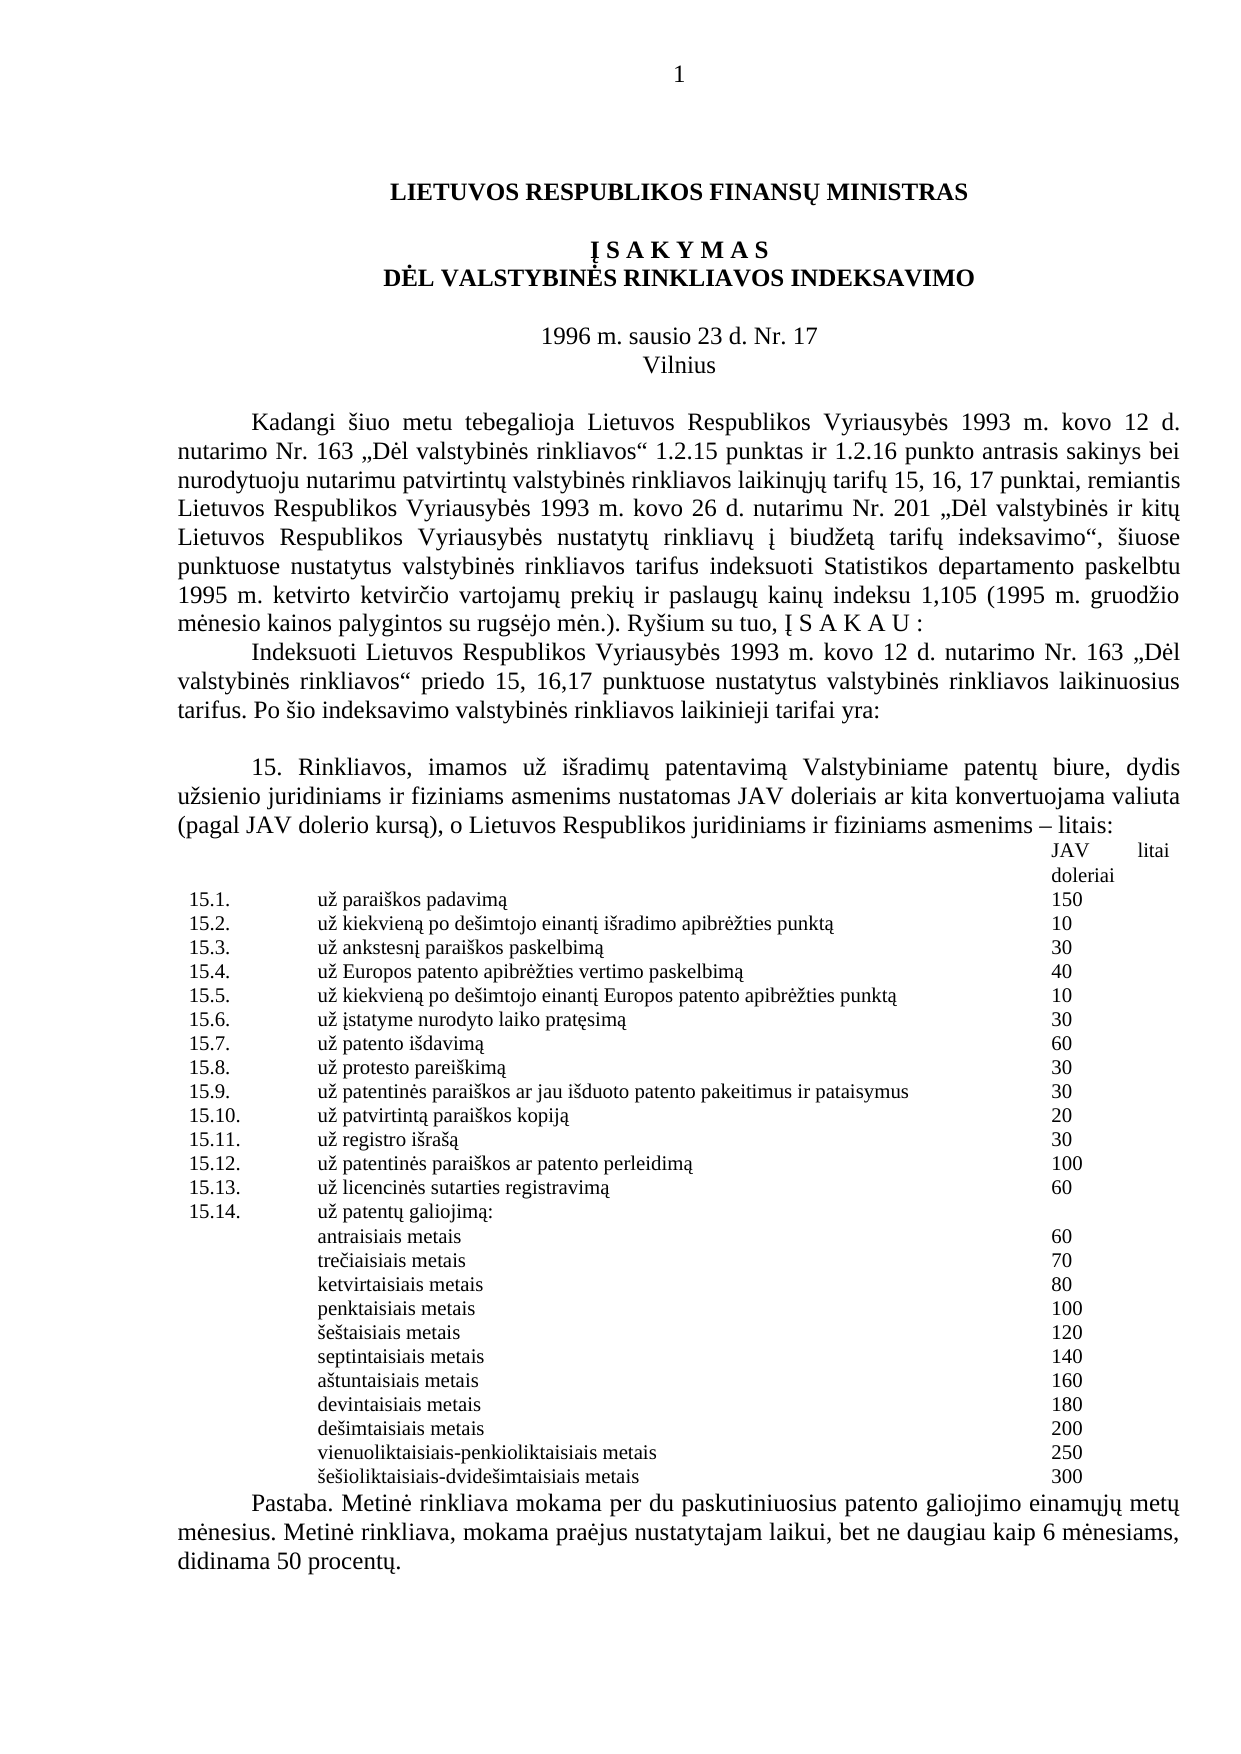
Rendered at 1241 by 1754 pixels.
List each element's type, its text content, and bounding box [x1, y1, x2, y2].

table_cell [266, 935, 306, 959]
text 15. Rinkliavos, imamos už išradimų patentavimą Valstybiniame patentų biure, dydis užsienio juridiniams ir fiziniams asmenims nustatomas JAV doleriais ar kita konvertuojama valiuta (pagal JAV dolerio kursą), o Lietuvos Respublikos juridiniams ir fiziniams asmenims – litais: [177, 752, 1181, 838]
table_cell aštuntaisiais metais [306, 1368, 1040, 1392]
table_cell 15.2. [177, 911, 266, 935]
table_cell 30 [1040, 1079, 1126, 1103]
table_cell 100 [1040, 1296, 1126, 1320]
table_cell [1126, 1007, 1181, 1031]
table_cell 120 [1040, 1320, 1126, 1344]
table_cell antraisiais metais [306, 1224, 1040, 1248]
table_cell 30 [1040, 935, 1126, 959]
table_cell penktaisiais metais [306, 1296, 1040, 1320]
table_cell [266, 887, 306, 911]
text Indeksuoti Lietuvos Respublikos Vyriausybės 1993 m. kovo 12 d. nutarimo Nr. 163 „Dėl valstybinės rinkliavos“ priedo 15, 16,17 punktuose nustatytus valstybinės rinkliavos laikinuosius tarifus. Po šio indeksavimo valstybinės rinkliavos laikinieji tarifai yra: [177, 637, 1181, 723]
table_cell už patento išdavimą [306, 1031, 1040, 1055]
table_cell už paraiškos padavimą [306, 887, 1040, 911]
table_cell [266, 1199, 306, 1488]
table_cell 60 [1040, 1031, 1126, 1055]
table_cell [266, 983, 306, 1007]
table_cell 30 [1040, 1127, 1126, 1151]
table_cell 60 [1040, 1175, 1126, 1199]
table_cell [1126, 887, 1181, 911]
table_cell už Europos patento apibrėžties vertimo paskelbimą [306, 959, 1040, 983]
table_cell 250 [1040, 1440, 1126, 1464]
table_cell [266, 1175, 306, 1199]
table_cell 15.4. [177, 959, 266, 983]
table_cell [266, 1079, 306, 1103]
table_cell [1126, 1175, 1181, 1199]
table_cell 200 [1040, 1416, 1126, 1440]
table_cell [1126, 1103, 1181, 1127]
table_cell [1126, 1127, 1181, 1151]
table_cell už patentinės paraiškos ar jau išduoto patento pakeitimus ir pataisymus [306, 1079, 1040, 1103]
table_cell 15.6. [177, 1007, 266, 1031]
table_cell [266, 1127, 306, 1151]
table_cell šeštaisiais metais [306, 1320, 1040, 1344]
table_cell [1126, 911, 1181, 935]
table_cell 15.13. [177, 1175, 266, 1199]
text 1996 m. sausio 23 d. Nr. 17 [177, 321, 1181, 350]
table_cell už įstatyme nurodyto laiko pratęsimą [306, 1007, 1040, 1031]
table_cell už ankstesnį paraiškos paskelbimą [306, 935, 1040, 959]
table_cell [1126, 983, 1181, 1007]
table_cell už registro išrašą [306, 1127, 1040, 1151]
table_cell 30 [1040, 1055, 1126, 1079]
table_cell 15.14. [177, 1199, 266, 1488]
table_cell [266, 1031, 306, 1055]
table_cell 15.5. [177, 983, 266, 1007]
table_cell vienuoliktaisiais-penkioliktaisiais metais [306, 1440, 1040, 1464]
table_cell 15.3. [177, 935, 266, 959]
text DĖL VALSTYBINĖS RINKLIAVOS INDEKSAVIMO [177, 263, 1181, 292]
table_cell [1126, 1031, 1181, 1055]
table_cell [1126, 959, 1181, 983]
table_cell [266, 1151, 306, 1175]
table_cell [1126, 1055, 1181, 1079]
table_cell ketvirtaisiais metais [306, 1272, 1040, 1296]
table_cell septintaisiais metais [306, 1344, 1040, 1368]
table_header litai [1126, 839, 1181, 887]
table_cell už protesto pareiškimą [306, 1055, 1040, 1079]
table_header [177, 839, 266, 887]
table_cell šešioliktaisiais-dvidešimtaisiais metais [306, 1464, 1040, 1488]
table_cell 15.9. [177, 1079, 266, 1103]
table_cell 100 [1040, 1151, 1126, 1175]
table_cell už kiekvieną po dešimtojo einantį Europos patento apibrėžties punktą [306, 983, 1040, 1007]
table_cell už patentinės paraiškos ar patento perleidimą [306, 1151, 1040, 1175]
table_cell 15.12. [177, 1151, 266, 1175]
table_cell už patvirtintą paraiškos kopiją [306, 1103, 1040, 1127]
text Į S A K Y M A S [177, 235, 1181, 263]
table_cell [266, 1055, 306, 1079]
table_cell [1126, 1199, 1181, 1488]
table_cell 180 [1040, 1392, 1126, 1416]
table_cell 10 [1040, 911, 1126, 935]
table_cell 80 [1040, 1272, 1126, 1296]
table_cell 20 [1040, 1103, 1126, 1127]
table_cell 60 [1040, 1224, 1126, 1248]
table_cell 300 [1040, 1464, 1126, 1488]
table_cell [1040, 1199, 1126, 1224]
table_cell 160 [1040, 1368, 1126, 1392]
table_cell už patentų galiojimą: [306, 1199, 1040, 1224]
text LIETUVOS RESPUBLIKOS FINANSŲ MINISTRAS [177, 177, 1181, 206]
table_cell už kiekvieną po dešimtojo einantį išradimo apibrėžties punktą [306, 911, 1040, 935]
table_cell [1126, 1079, 1181, 1103]
table_cell [1126, 1151, 1181, 1175]
table_cell 15.11. [177, 1127, 266, 1151]
table_cell 15.1. [177, 887, 266, 911]
table_cell 30 [1040, 1007, 1126, 1031]
table_cell 10 [1040, 983, 1126, 1007]
text Kadangi šiuo metu tebegalioja Lietuvos Respublikos Vyriausybės 1993 m. kovo 12 d. nutarimo Nr. 163 „Dėl valstybinės rinkliavos“ 1.2.15 punktas ir 1.2.16 punkto antrasis sakinys bei nurodytuoju nutarimu patvirtintų valstybinės rinkliavos laikinųjų tarifų 15, 16, 17 punktai, remiantis Lietuvos Respublikos Vyriausybės 1993 m. kovo 26 d. nutarimu Nr. 201 „Dėl valstybinės ir kitų Lietuvos Respublikos Vyriausybės nustatytų rinkliavų į biudžetą tarifų indeksavimo“, šiuose punktuose nustatytus valstybinės rinkliavos tarifus indeksuoti Statistikos departamento paskelbtu 1995 m. ketvirto ketvirčio vartojamų prekių ir paslaugų kainų indeksu 1,105 (1995 m. gruodžio mėnesio kainos palygintos su rugsėjo mėn.). Ryšium su tuo, ĮSAKAU: [177, 407, 1181, 637]
table_cell 150 [1040, 887, 1126, 911]
table_cell [1126, 935, 1181, 959]
text Pastaba. Metinė rinkliava mokama per du paskutiniuosius patento galiojimo einamųjų metų mėnesius. Metinė rinkliava, mokama praėjus nustatytajam laikui, bet ne daugiau kaip 6 mėnesiams, didinama 50 procentų. [177, 1488, 1181, 1575]
table_cell 15.10. [177, 1103, 266, 1127]
text Vilnius [177, 350, 1181, 378]
table_cell 70 [1040, 1248, 1126, 1272]
table_cell [266, 959, 306, 983]
table_cell 140 [1040, 1344, 1126, 1368]
table_cell trečiaisiais metais [306, 1248, 1040, 1272]
table_header JAV doleriai [1040, 839, 1126, 887]
table_cell 15.7. [177, 1031, 266, 1055]
table_cell už licencinės sutarties registravimą [306, 1175, 1040, 1199]
table_cell [266, 1007, 306, 1031]
table_cell [266, 911, 306, 935]
table_cell 15.8. [177, 1055, 266, 1079]
table_cell dešimtaisiais metais [306, 1416, 1040, 1440]
table_cell [266, 1103, 306, 1127]
table_cell 40 [1040, 959, 1126, 983]
table_header [266, 839, 306, 887]
table_header [306, 839, 1040, 887]
table_cell devintaisiais metais [306, 1392, 1040, 1416]
